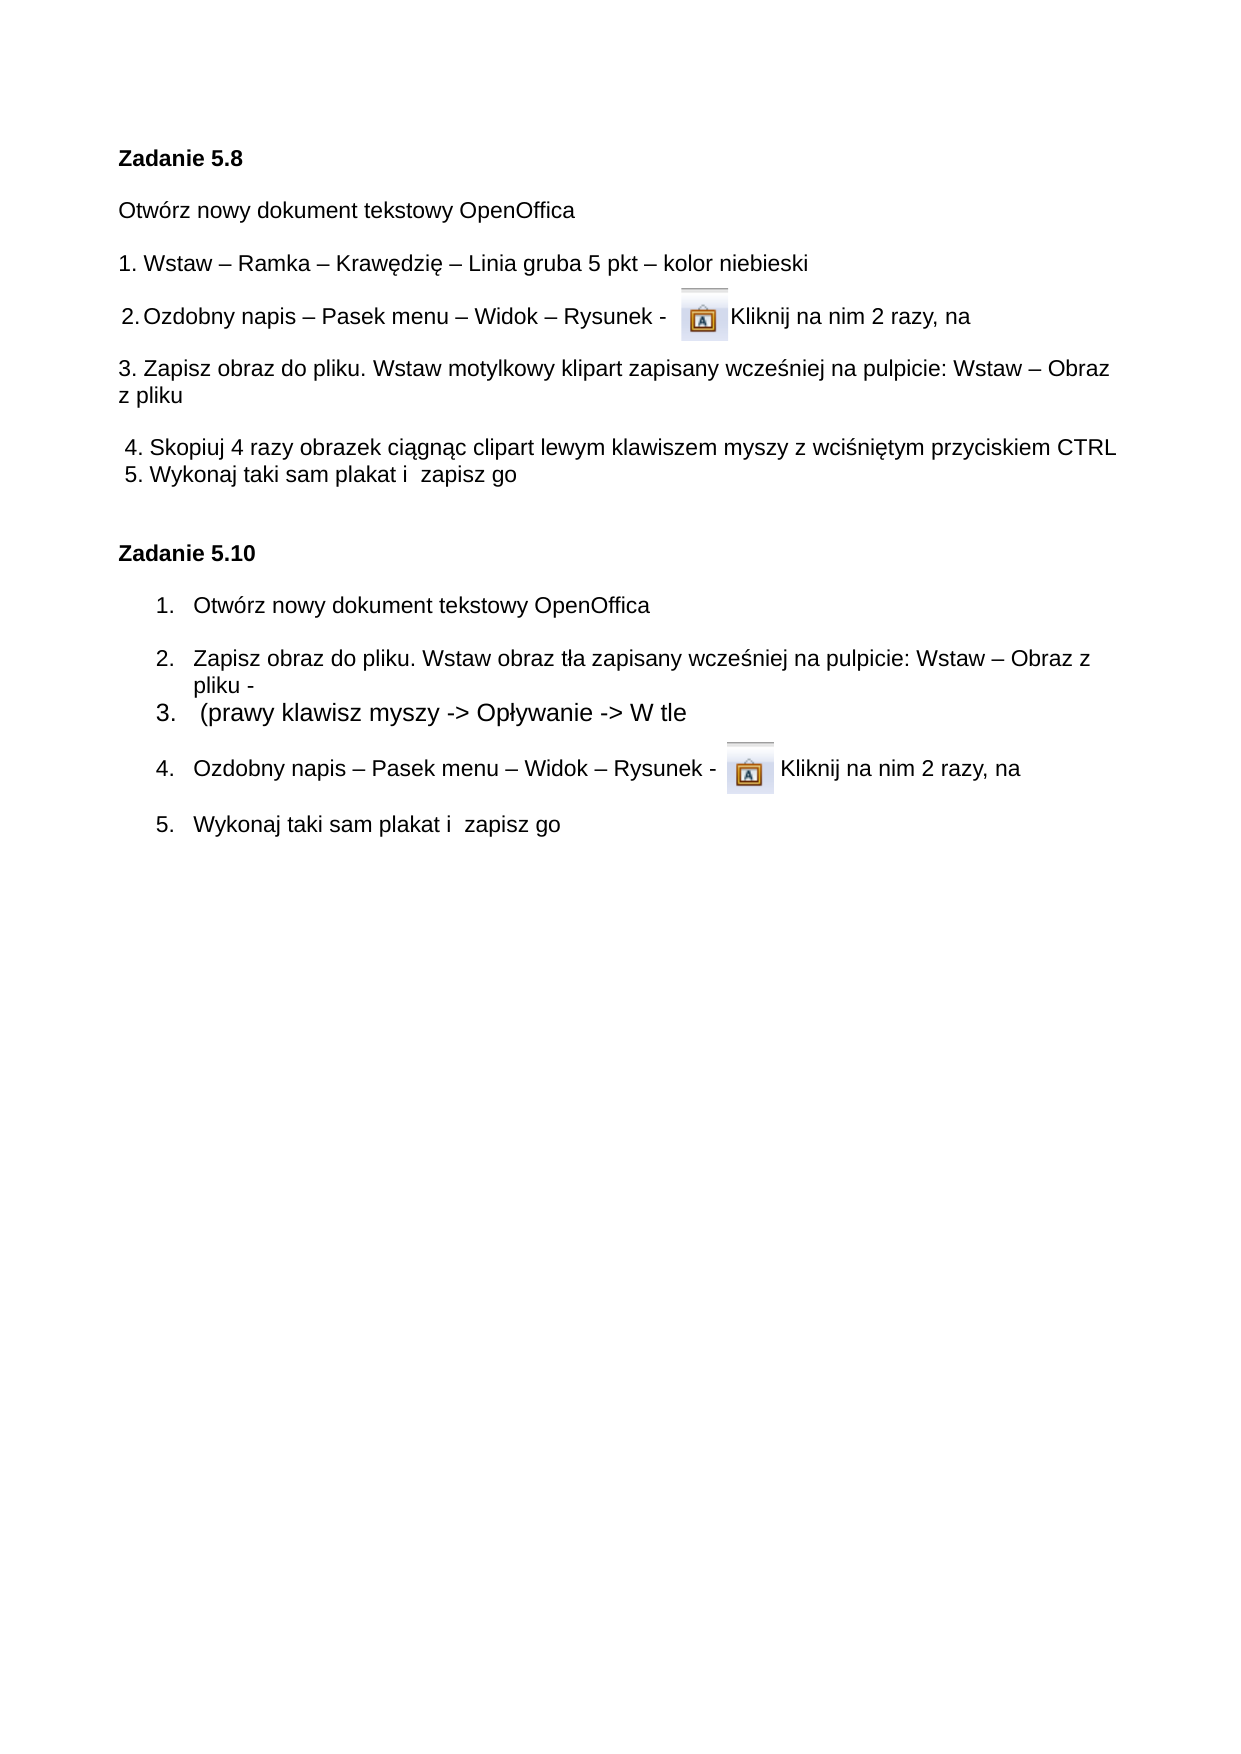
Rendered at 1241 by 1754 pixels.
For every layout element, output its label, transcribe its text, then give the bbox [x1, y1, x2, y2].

list Zapisz obraz do pliku. Wstaw obraz tła zapisany wcześniej na pulpicie: Wstaw – Obraz z pliku - [156, 645, 1122, 698]
list Ozdobny napis – Pasek menu – Widok – Rysunek [156, 755, 727, 782]
list Wykonaj taki sam plakat i zapisz go [156, 811, 1122, 837]
list - Kliknij na nim 2 razy, na [774, 755, 1122, 782]
text Zadanie 5.8 [118, 144, 1122, 171]
text 3. Zapisz obraz do pliku. Wstaw motylkowy klipart zapisany wcześniej na pulpicie: Wstaw – Obraz z pliku [118, 355, 1122, 408]
text 1. Wstaw – Ramka – Krawędzię – Linia gruba 5 pkt – kolor niebieski [118, 250, 1122, 276]
list Otwórz nowy dokument tekstowy OpenOffica [156, 592, 1122, 619]
list - Kliknij na nim 2 razy, na [729, 303, 1122, 329]
text Otwórz nowy dokument tekstowy OpenOffica [118, 197, 1122, 223]
text Zadanie 5.10 [118, 540, 1122, 566]
list (prawy klawisz myszy -> Opływanie -> W tle [156, 698, 1122, 727]
list Wykonaj taki sam plakat i zapisz go [124, 461, 1122, 487]
list Ozdobny napis – Pasek menu – Widok – Rysunek [121, 303, 681, 329]
list Skopiuj 4 razy obrazek ciągnąc clipart lewym klawiszem myszy z wciśniętym przyciskiem CTRL [124, 434, 1122, 461]
